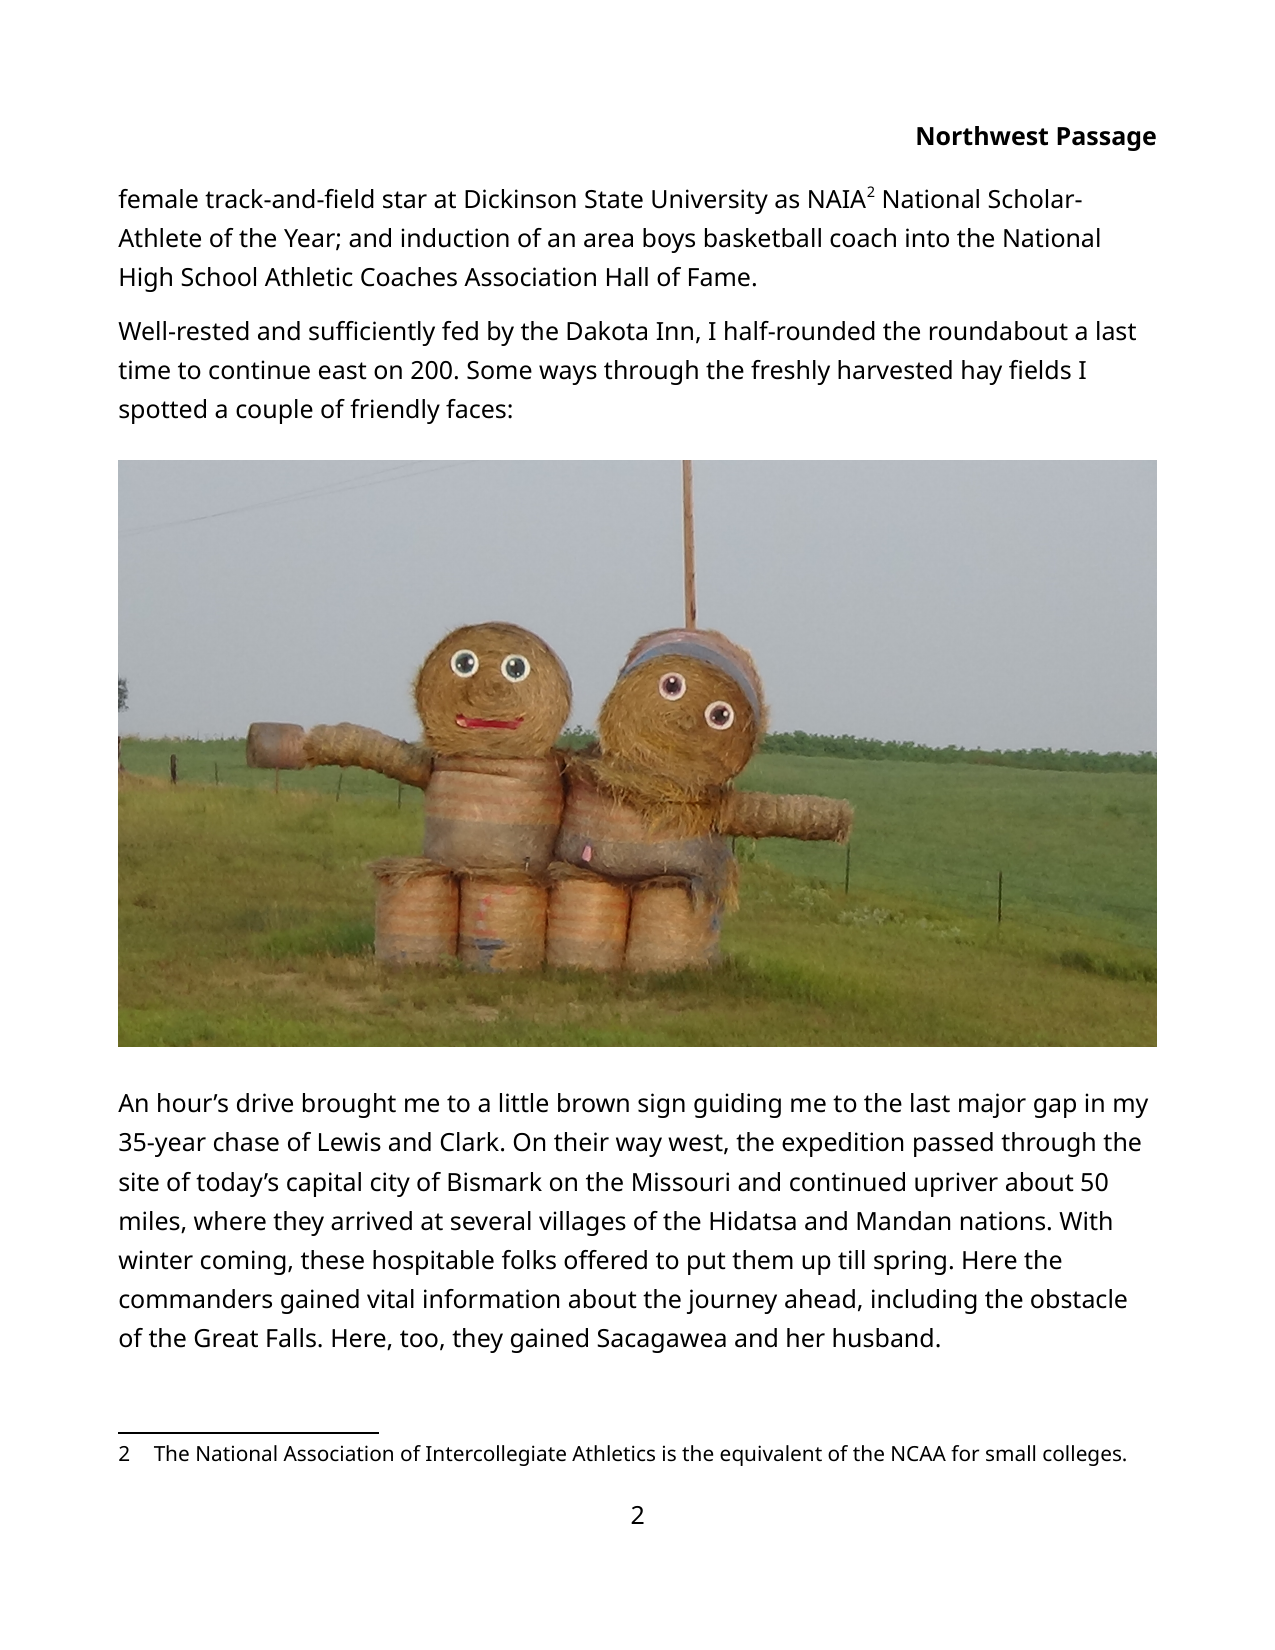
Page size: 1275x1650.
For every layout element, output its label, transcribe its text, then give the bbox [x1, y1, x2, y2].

text The National Association of Intercollegiate Athletics is the equivalent of the NCAA for small colleges. [118, 1439, 1157, 1468]
picture [118, 460, 1157, 1047]
text Well-rested and sufficiently fed by the Dakota Inn, I half-rounded the roundabout a last time to continue east on 200. Some ways through the freshly harvested hay fields I spotted a couple of friendly faces: [118, 314, 1157, 426]
text An hour’s drive brought me to a little brown sign guiding me to the last major gap in my 35-year chase of Lewis and Clark. On their way west, the expedition passed through the site of today’s capital city of Bismark on the Missouri and continued upriver about 50 miles, where they arrived at several villages of the Hidatsa and Mandan nations. With winter coming, these hospitable folks offered to put them up till spring. Here the commanders gained vital information about the journey ahead, including the obstacle of the Great Falls. Here, too, they gained Sacagawea and her husband. [118, 1047, 1157, 1355]
text female track-and-field star at Dickinson State University as NAIA National Scholar-Athlete of the Year; and induction of an area boys basketball coach into the National High School Athletic Coaches Association Hall of Fame. [118, 182, 1157, 294]
text [118, 446, 1157, 460]
